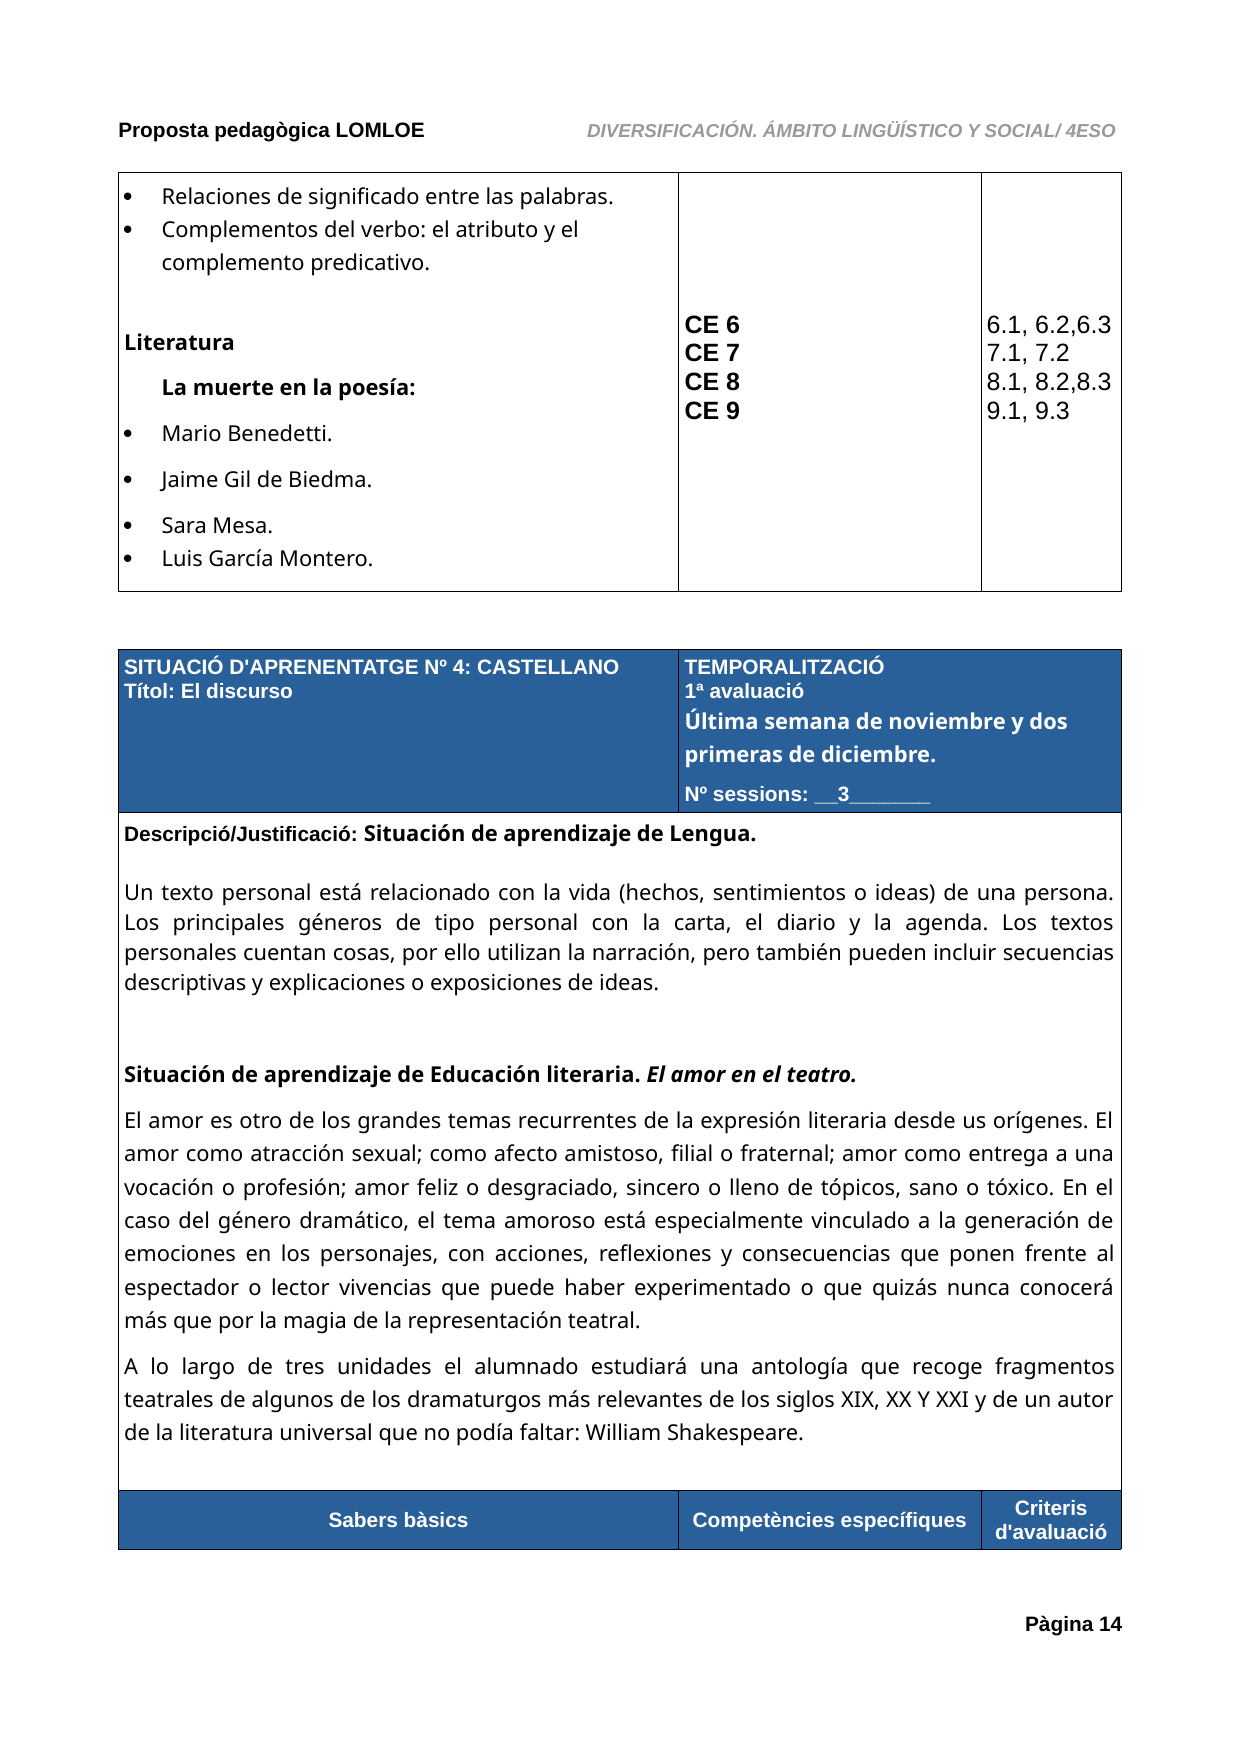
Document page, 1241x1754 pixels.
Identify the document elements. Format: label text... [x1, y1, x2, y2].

table_cell CE 6 CE 7 CE 8 CE 9 [679, 173, 981, 591]
table_cell 6.1, 6.2,6.3 7.1, 7.2 8.1, 8.2,8.3 9.1, 9.3 [982, 173, 1121, 591]
table_cell Sabers bàsics [119, 1491, 678, 1549]
table_header SITUACIÓ D'APRENENTATGE Nº 4: CASTELLANO Títol: El discurso [119, 650, 678, 812]
table_cell Criteris d'avaluació [982, 1491, 1121, 1549]
table_cell Descripció/Justificació: Situación de aprendizaje de Lengua. Un texto personal está relacionado con la vida (hechos, sentimientos o ideas) de una persona. Los principales géneros de tipo personal con la carta, el diario y la agenda. Los textos personales cuentan cosas, por ello utilizan la narración, pero también pueden incluir secuencias descriptivas y explicaciones o exposiciones de ideas. Situación de aprendizaje de Educación literaria. El amor en el teatro. El amor es otro de los grandes temas recurrentes de la expresión literaria desde us orígenes. El amor como atracción sexual; como afecto amistoso, filial o fraternal; amor como entrega a una vocación o profesión; amor feliz o desgraciado, sincero o lleno de tópicos, sano o tóxico. En el caso del género dramático, el tema amoroso está especialmente vinculado a la generación de emociones en los personajes, con acciones, reflexiones y consecuencias que ponen frente al espectador o lector vivencias que puede haber experimentado o que quizás nunca conocerá más que por la magia de la representación teatral. A lo largo de tres unidades el alumnado estudiará una antología que recoge fragmentos teatrales de algunos de los dramaturgos más relevantes de los siglos XIX, XX Y XXI y de un autor de la literatura universal que no podía faltar: William Shakespeare. [119, 813, 1121, 1490]
table_header TEMPORALITZACIÓ 1ª avaluació Última semana de noviembre y dos primeras de diciembre. Nº sessions: __3_______ [679, 650, 1121, 812]
table_cell Lengua El texto académico. El uso de la mayúscula. Relaciones de significado entre las palabras. Complementos del verbo: el atributo y el complemento predicativo. Literatura La muerte en la poesía: Mario Benedetti. Jaime Gil de Biedma. Sara Mesa. Luis García Montero. [119, 173, 678, 591]
table_cell Competències específiques [679, 1491, 981, 1549]
